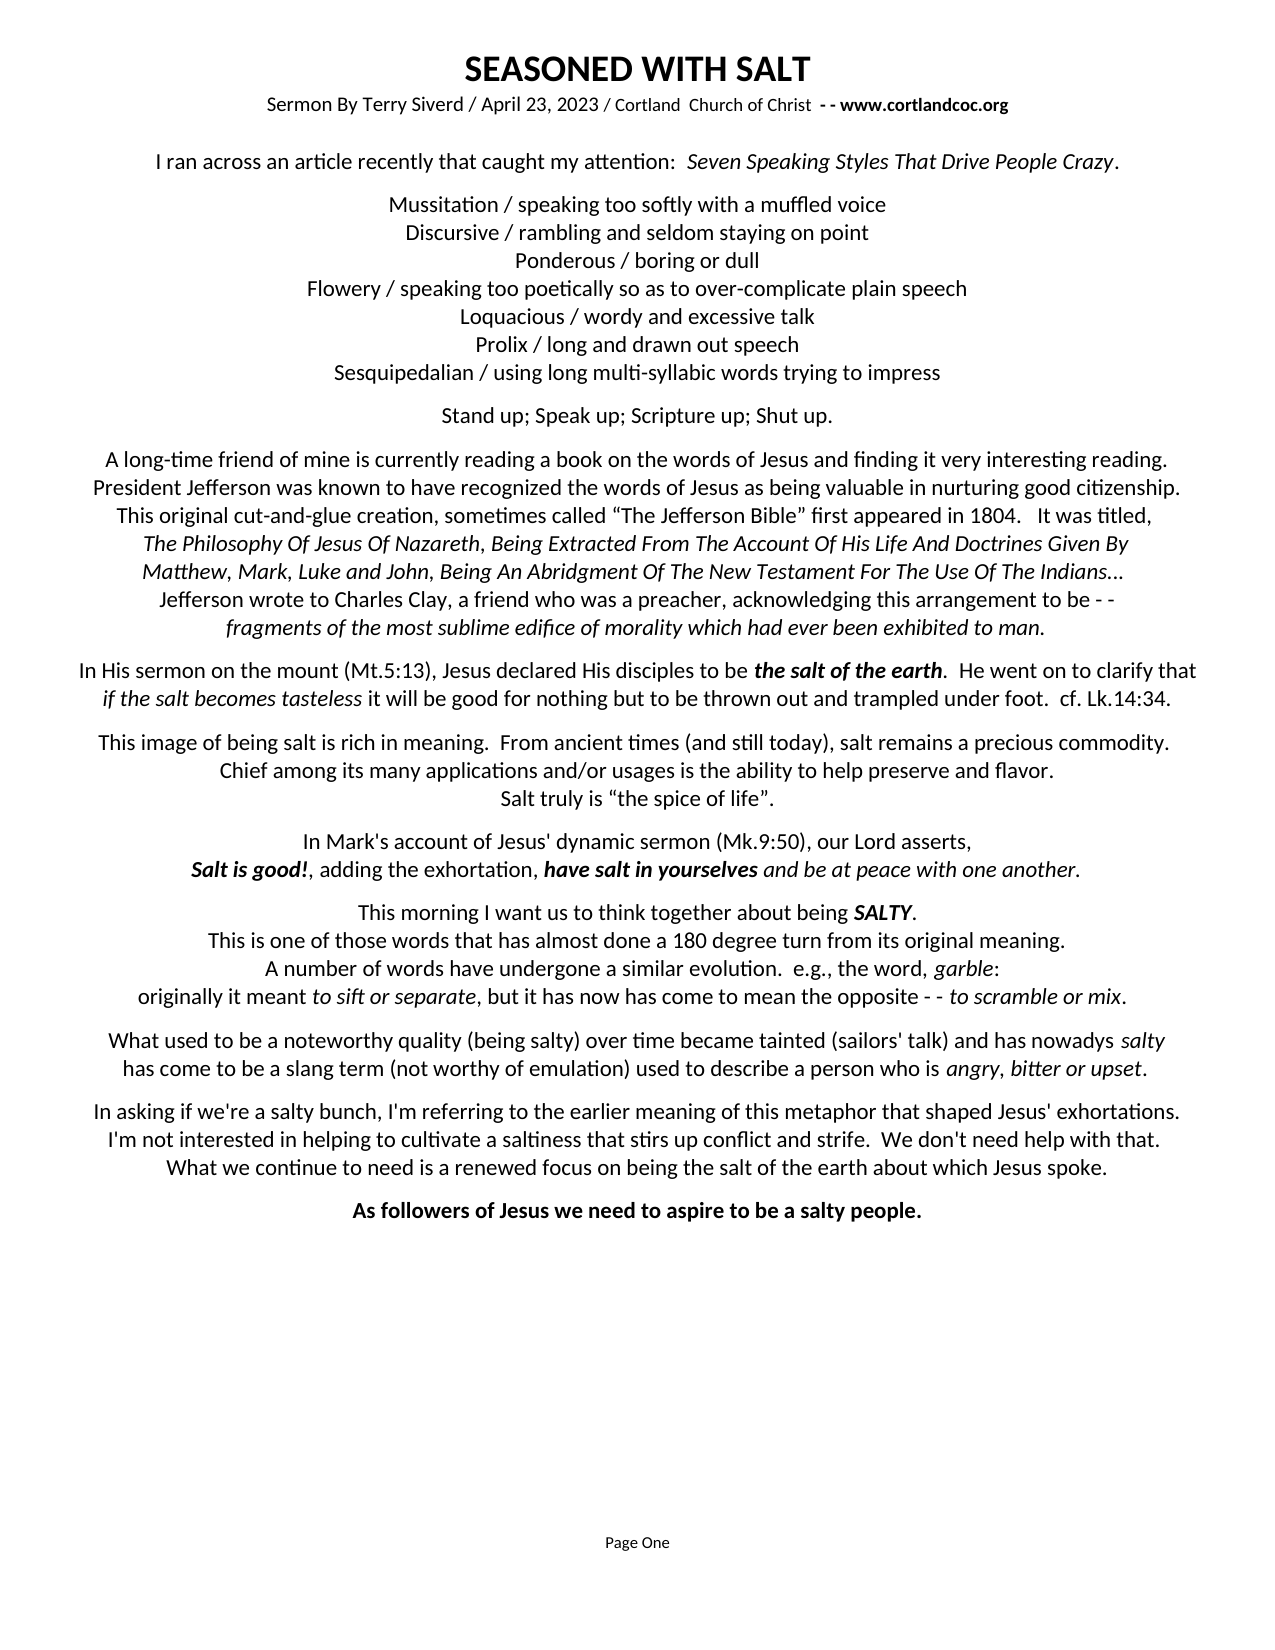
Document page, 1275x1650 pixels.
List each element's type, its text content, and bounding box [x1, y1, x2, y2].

text Flowery / speaking too poetically so as to over-complicate plain speech [75, 274, 1200, 302]
text This original cut-and-glue creation, sometimes called “The Jefferson Bible” first appeared in 1804. It was titled, [75, 501, 1200, 529]
text Loquacious / wordy and excessive talk [75, 302, 1200, 330]
text Matthew, Mark, Luke and John, Being An Abridgment Of The New Testament For The Use Of The Indians... [75, 557, 1200, 585]
text Salt is good!, adding the exhortation, have salt in yourselves and be at peace with one another. [75, 855, 1200, 883]
text What we continue to need is a renewed focus on being the salt of the earth about which Jesus spoke. [75, 1153, 1200, 1181]
text The Philosophy Of Jesus Of Nazareth, Being Extracted From The Account Of His Life And Doctrines Given By [75, 529, 1200, 557]
text In Mark's account of Jesus' dynamic sermon (Mk.9:50), our Lord asserts, [75, 827, 1200, 855]
text What used to be a noteworthy quality (being salty) over time became tainted (sailors' talk) and has nowadys salty [75, 1026, 1200, 1054]
title Sermon By Terry Siverd / April 23, 2023 / Cortland Church of Christ - - www.cortlandcoc.org [75, 91, 1200, 116]
text A number of words have undergone a similar evolution. e.g., the word, garble: [75, 954, 1200, 982]
text Ponderous / boring or dull [75, 246, 1200, 274]
text Page One [75, 1533, 1200, 1553]
text A long-time friend of mine is currently reading a book on the words of Jesus and finding it very interesting reading. [75, 445, 1200, 473]
text Sesquipedalian / using long multi-syllabic words trying to impress [75, 358, 1200, 386]
text In His sermon on the mount (Mt.5:13), Jesus declared His disciples to be the salt of the earth. He went on to clarify that if the salt becomes tasteless it will be good for nothing but to be thrown out and trampled under foot. cf. Lk.14:34. [75, 656, 1200, 712]
text Prolix / long and drawn out speech [75, 330, 1200, 358]
text As followers of Jesus we need to aspire to be a salty people. [75, 1197, 1200, 1224]
text I ran across an article recently that caught my attention: Seven Speaking Styles That Drive People Crazy. [75, 147, 1200, 175]
text Salt truly is “the spice of life”. [75, 784, 1200, 812]
text This is one of those words that has almost done a 180 degree turn from its original meaning. [75, 926, 1200, 954]
text Jefferson wrote to Charles Clay, a friend who was a preacher, acknowledging this arrangement to be - - [75, 585, 1200, 613]
text Stand up; Speak up; Scripture up; Shut up. [75, 402, 1200, 429]
text In asking if we're a salty bunch, I'm referring to the earlier meaning of this metaphor that shaped Jesus' exhortations. [75, 1097, 1200, 1125]
text Mussitation / speaking too softly with a muffled voice [75, 190, 1200, 218]
text President Jefferson was known to have recognized the words of Jesus as being valuable in nurturing good citizenship. [75, 473, 1200, 501]
text Chief among its many applications and/or usages is the ability to help preserve and flavor. [75, 756, 1200, 784]
text This image of being salt is rich in meaning. From ancient times (and still today), salt remains a precious commodity. [75, 728, 1200, 756]
text has come to be a slang term (not worthy of emulation) used to describe a person who is angry, bitter or upset. [75, 1054, 1200, 1082]
text This morning I want us to think together about being SALTY. [75, 898, 1200, 926]
text originally it meant to sift or separate, but it has now has come to mean the opposite - - to scramble or mix. [75, 982, 1200, 1011]
text Discursive / rambling and seldom staying on point [75, 218, 1200, 246]
text fragments of the most sublime edifice of morality which had ever been exhibited to man. [75, 613, 1200, 641]
title SEASONED WITH SALT [75, 45, 1200, 91]
text I'm not interested in helping to cultivate a saltiness that stirs up conflict and strife. We don't need help with that. [75, 1125, 1200, 1153]
